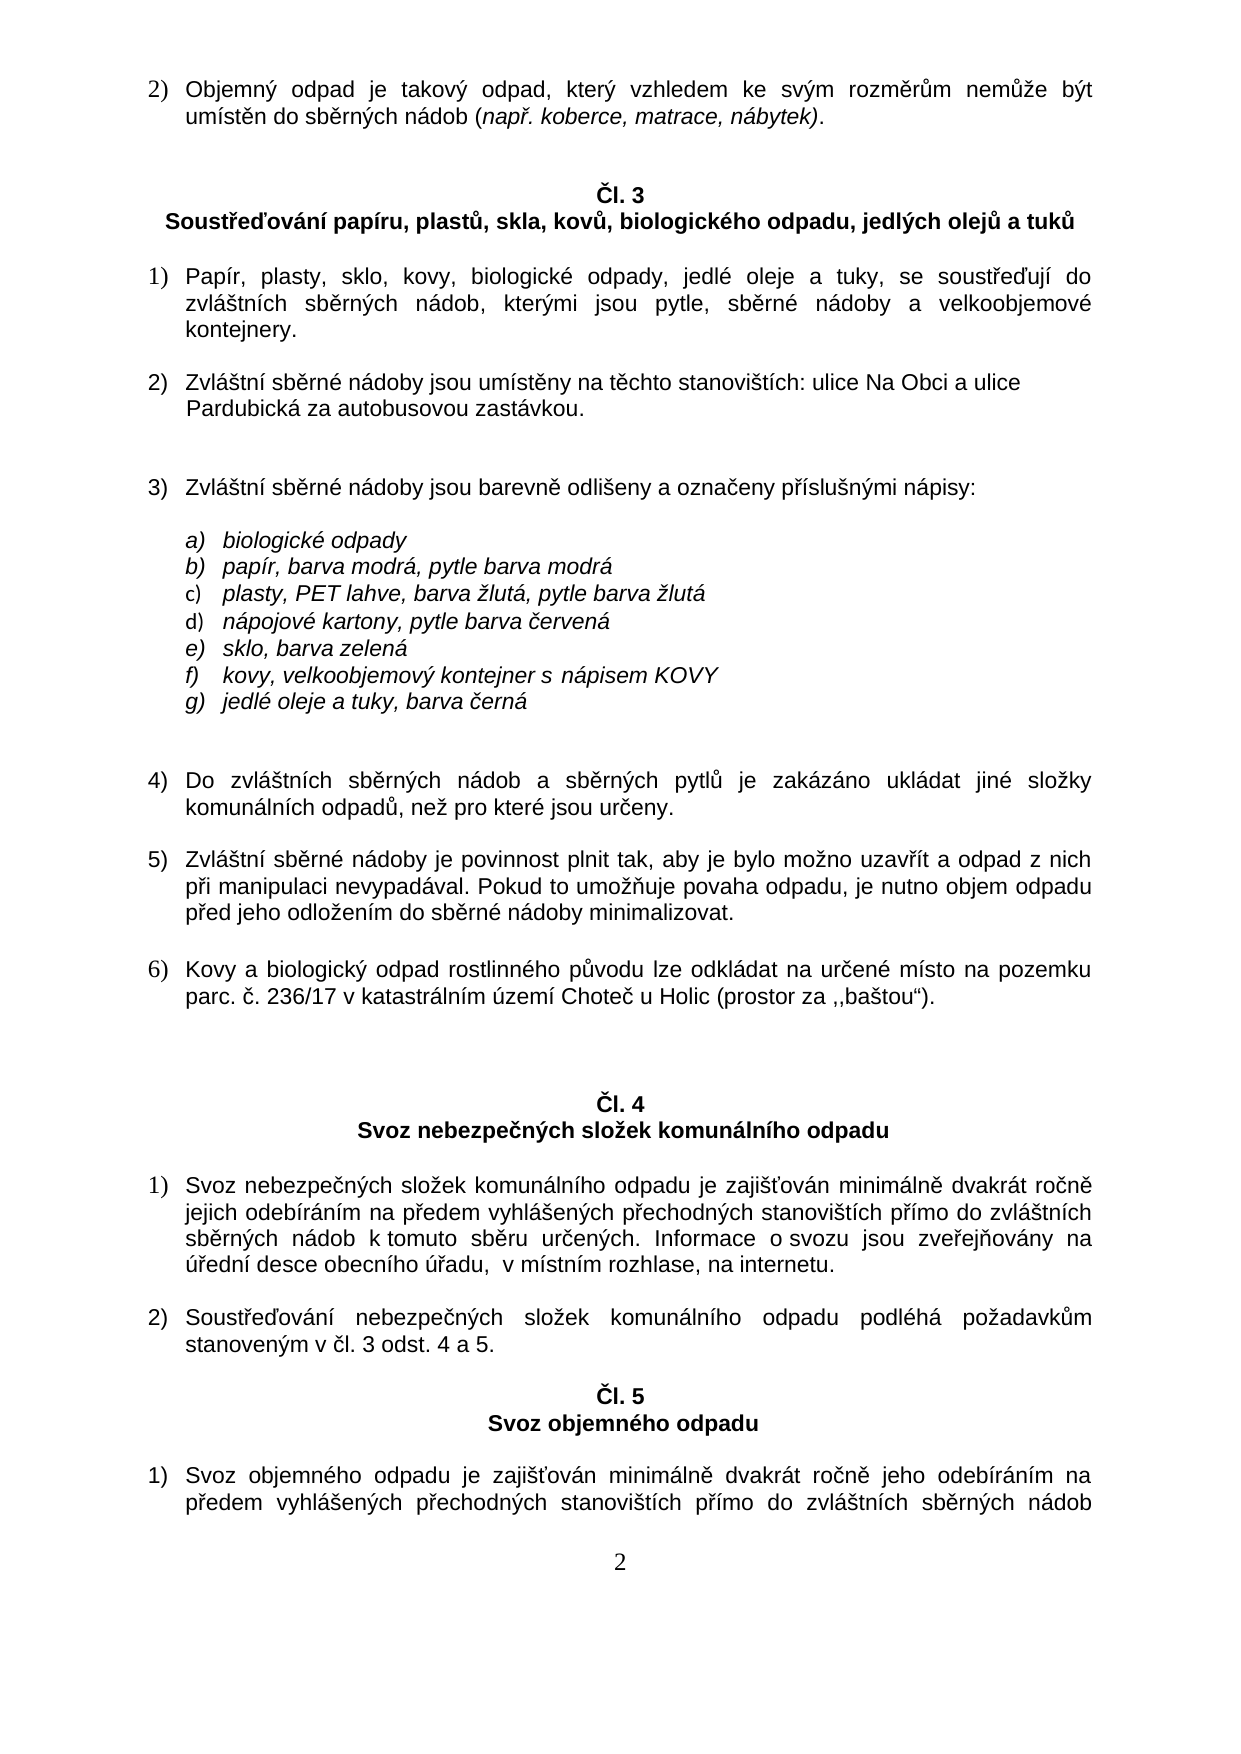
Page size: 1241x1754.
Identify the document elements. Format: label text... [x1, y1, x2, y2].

list jedlé oleje a tuky, barva černá [185, 688, 1092, 714]
list Zvláštní sběrné nádoby je povinnost plnit tak, aby je bylo možno uzavřít a odpad z nich při manipulaci nevypadával. Pokud to umožňuje povaha odpadu, je nutno objem odpadu před jeho odložením do sběrné nádoby minimalizovat. [148, 846, 1092, 925]
list Kovy a biologický odpad rostlinného původu lze odkládat na určené místo na pozemku parc. č. 236/17 v katastrálním území Choteč u Holic (prostor za ,,baštou“). [148, 954, 1092, 1009]
list Zvláštní sběrné nádoby jsou umístěny na těchto stanovištích: ulice Na Obci a ulice [148, 368, 1092, 395]
list nápojové kartony, pytle barva červená [185, 607, 1092, 635]
text Svoz objemného odpadu [148, 1409, 1092, 1436]
list Papír, plasty, sklo, kovy, biologické odpady, jedlé oleje a tuky, se soustřeďují do zvláštních sběrných nádob, kterými jsou pytle, sběrné nádoby a velkoobjemové kontejnery. [148, 261, 1092, 342]
text Čl. 3 [148, 182, 1092, 208]
subtitle Čl. 4 [148, 1091, 1092, 1117]
list Do zvláštních sběrných nádob a sběrných pytlů je zakázáno ukládat jiné složky komunálních odpadů, než pro které jsou určeny. [148, 767, 1092, 820]
subtitle Svoz nebezpečných složek komunálního odpadu [148, 1117, 1092, 1144]
subtitle Soustřeďování papíru, plastů, skla, kovů, biologického odpadu, jedlých olejů a tuků [148, 208, 1092, 234]
text Čl. 5 [148, 1383, 1092, 1409]
text Pardubická za autobusovou zastávkou. [148, 395, 1092, 421]
list kovy, velkoobjemový kontejner s nápisem KOVY [185, 662, 1092, 688]
list Objemný odpad je takový odpad, který vzhledem ke svým rozměrům nemůže být umístěn do sběrných nádob (např. koberce, matrace, nábytek). [148, 74, 1092, 129]
list biologické odpady [185, 527, 1092, 553]
list papír, barva modrá, pytle barva modrá [185, 553, 1092, 579]
list Zvláštní sběrné nádoby jsou barevně odlišeny a označeny příslušnými nápisy: [148, 474, 1092, 500]
list Soustřeďování nebezpečných složek komunálního odpadu podléhá požadavkům stanoveným v čl. 3 odst. 4 a 5. [148, 1304, 1092, 1357]
list Svoz objemného odpadu je zajišťován minimálně dvakrát ročně jeho odebíráním na předem vyhlášených přechodných stanovištích přímo do zvláštních sběrných nádob [148, 1462, 1092, 1515]
list Svoz nebezpečných složek komunálního odpadu je zajišťován minimálně dvakrát ročně jejich odebíráním na předem vyhlášených přechodných stanovištích přímo do zvláštních sběrných nádob k tomuto sběru určených. Informace o svozu jsou zveřejňovány na úřední desce obecního úřadu, v místním rozhlase, na internetu. [148, 1170, 1092, 1278]
list sklo, barva zelená [185, 635, 1092, 662]
list plasty, PET lahve, barva žlutá, pytle barva žlutá [185, 579, 1092, 607]
